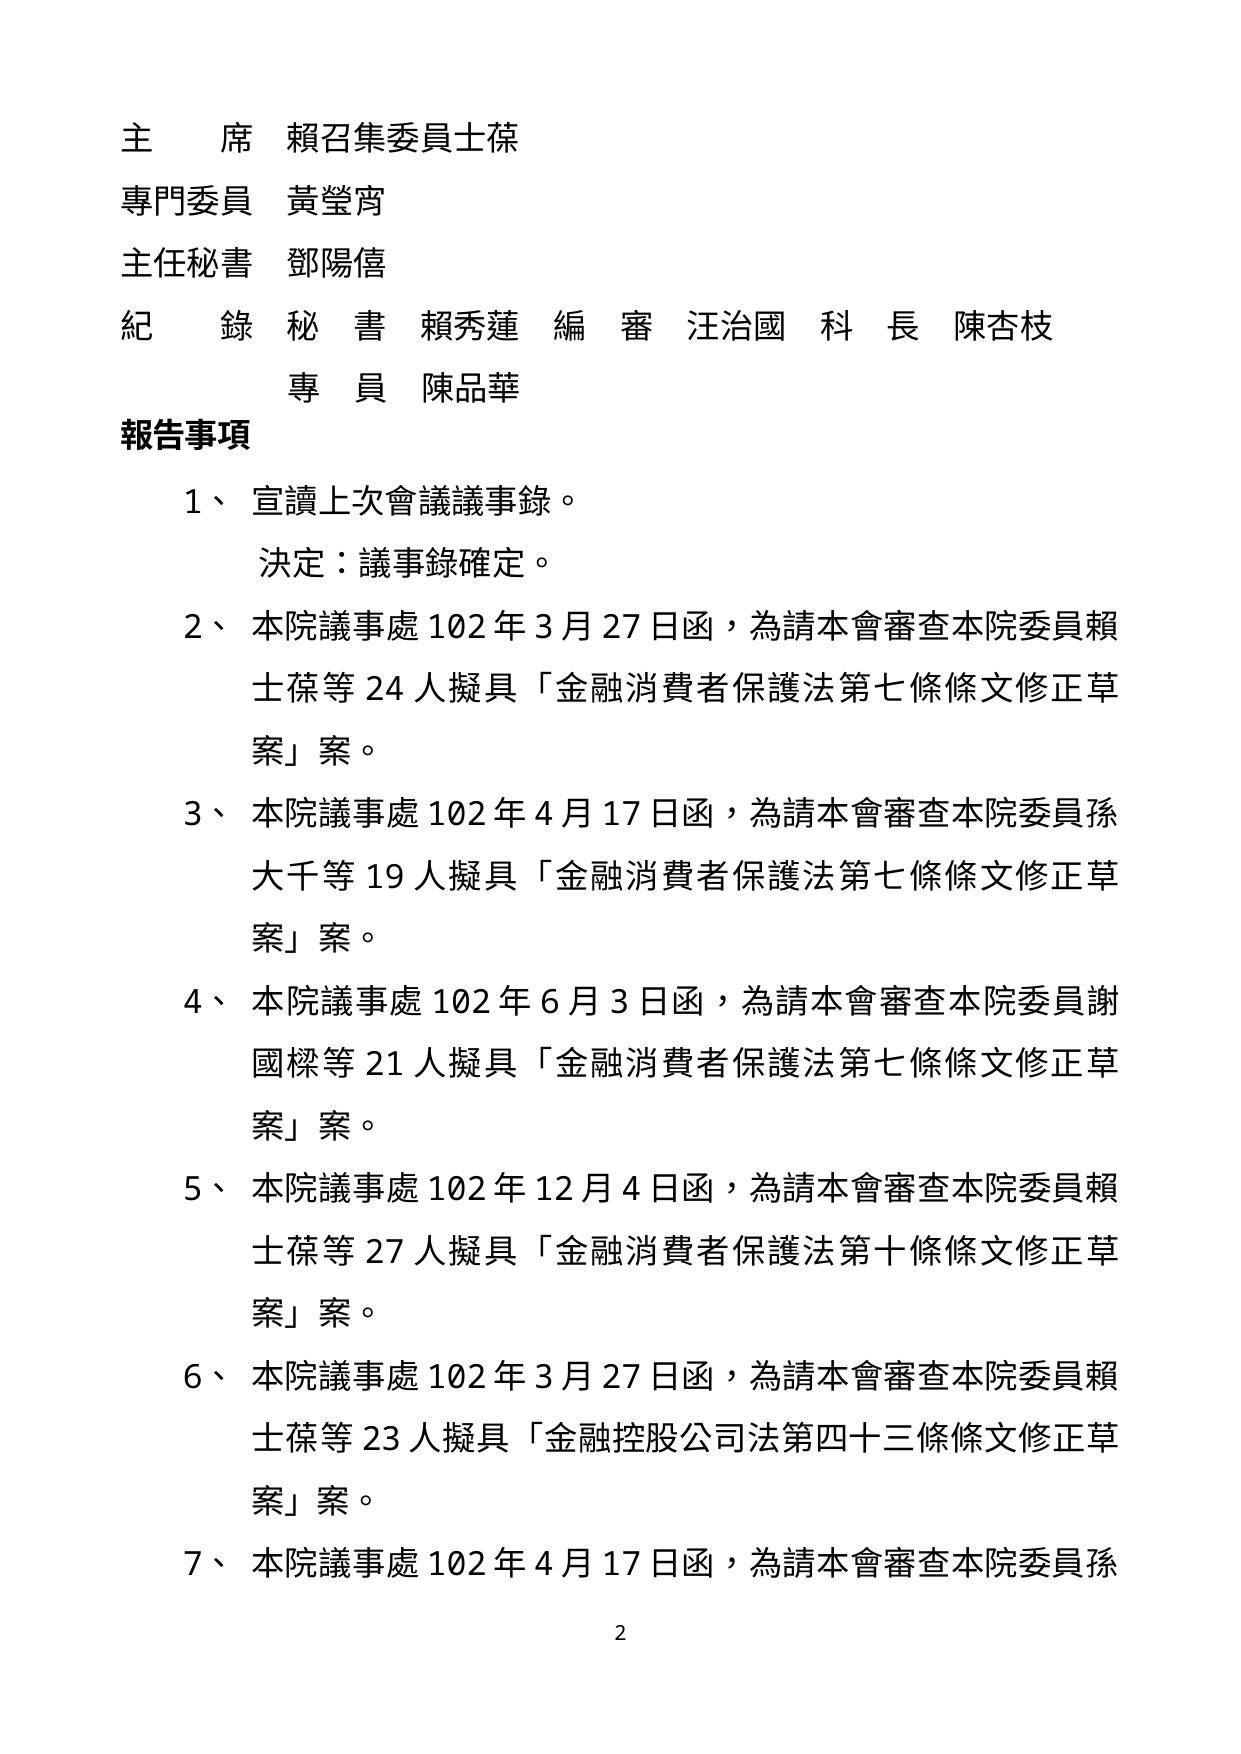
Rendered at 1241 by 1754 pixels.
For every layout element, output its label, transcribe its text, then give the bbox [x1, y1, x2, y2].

text 專門委員 黃瑩宵 [120, 157, 1120, 219]
list 宣讀上次會議議事錄。 [183, 457, 1120, 519]
list 本院議事處102年3月27日函，為請本會審查本院委員賴士葆等23人擬具「金融控股公司法第四十三條條文修正草案」案。 [183, 1332, 1120, 1519]
list 本院議事處102年3月27日函，為請本會審查本院委員賴士葆等24人擬具「金融消費者保護法第七條條文修正草案」案。 [183, 582, 1120, 769]
text 主 席 賴召集委員士葆 [120, 94, 1120, 157]
list 本院議事處102年4月17日函，為請本會審查本院委員孫大千等19人擬具「金融消費者保護法第七條條文修正草案」案。 [183, 769, 1120, 957]
text 報告事項 [120, 407, 1120, 457]
list 本院議事處102年6月3日函，為請本會審查本院委員謝國樑等21人擬具「金融消費者保護法第七條條文修正草案」案。 [183, 957, 1120, 1144]
text 主任秘書 鄧陽僖 [120, 219, 1120, 282]
text 專 員 陳品華 [120, 344, 1120, 407]
list 本院議事處102年12月4日函，為請本會審查本院委員賴士葆等27人擬具「金融消費者保護法第十條條文修正草案」案。 [183, 1144, 1120, 1332]
text 決定：議事錄確定。 [258, 519, 1120, 582]
list 本院議事處102年4月17日函，為請本會審查本院委員孫 [183, 1519, 1120, 1582]
text 紀 錄 秘 書 賴秀蓮 編 審 汪治國 科 長 陳杏枝 [120, 282, 1120, 344]
